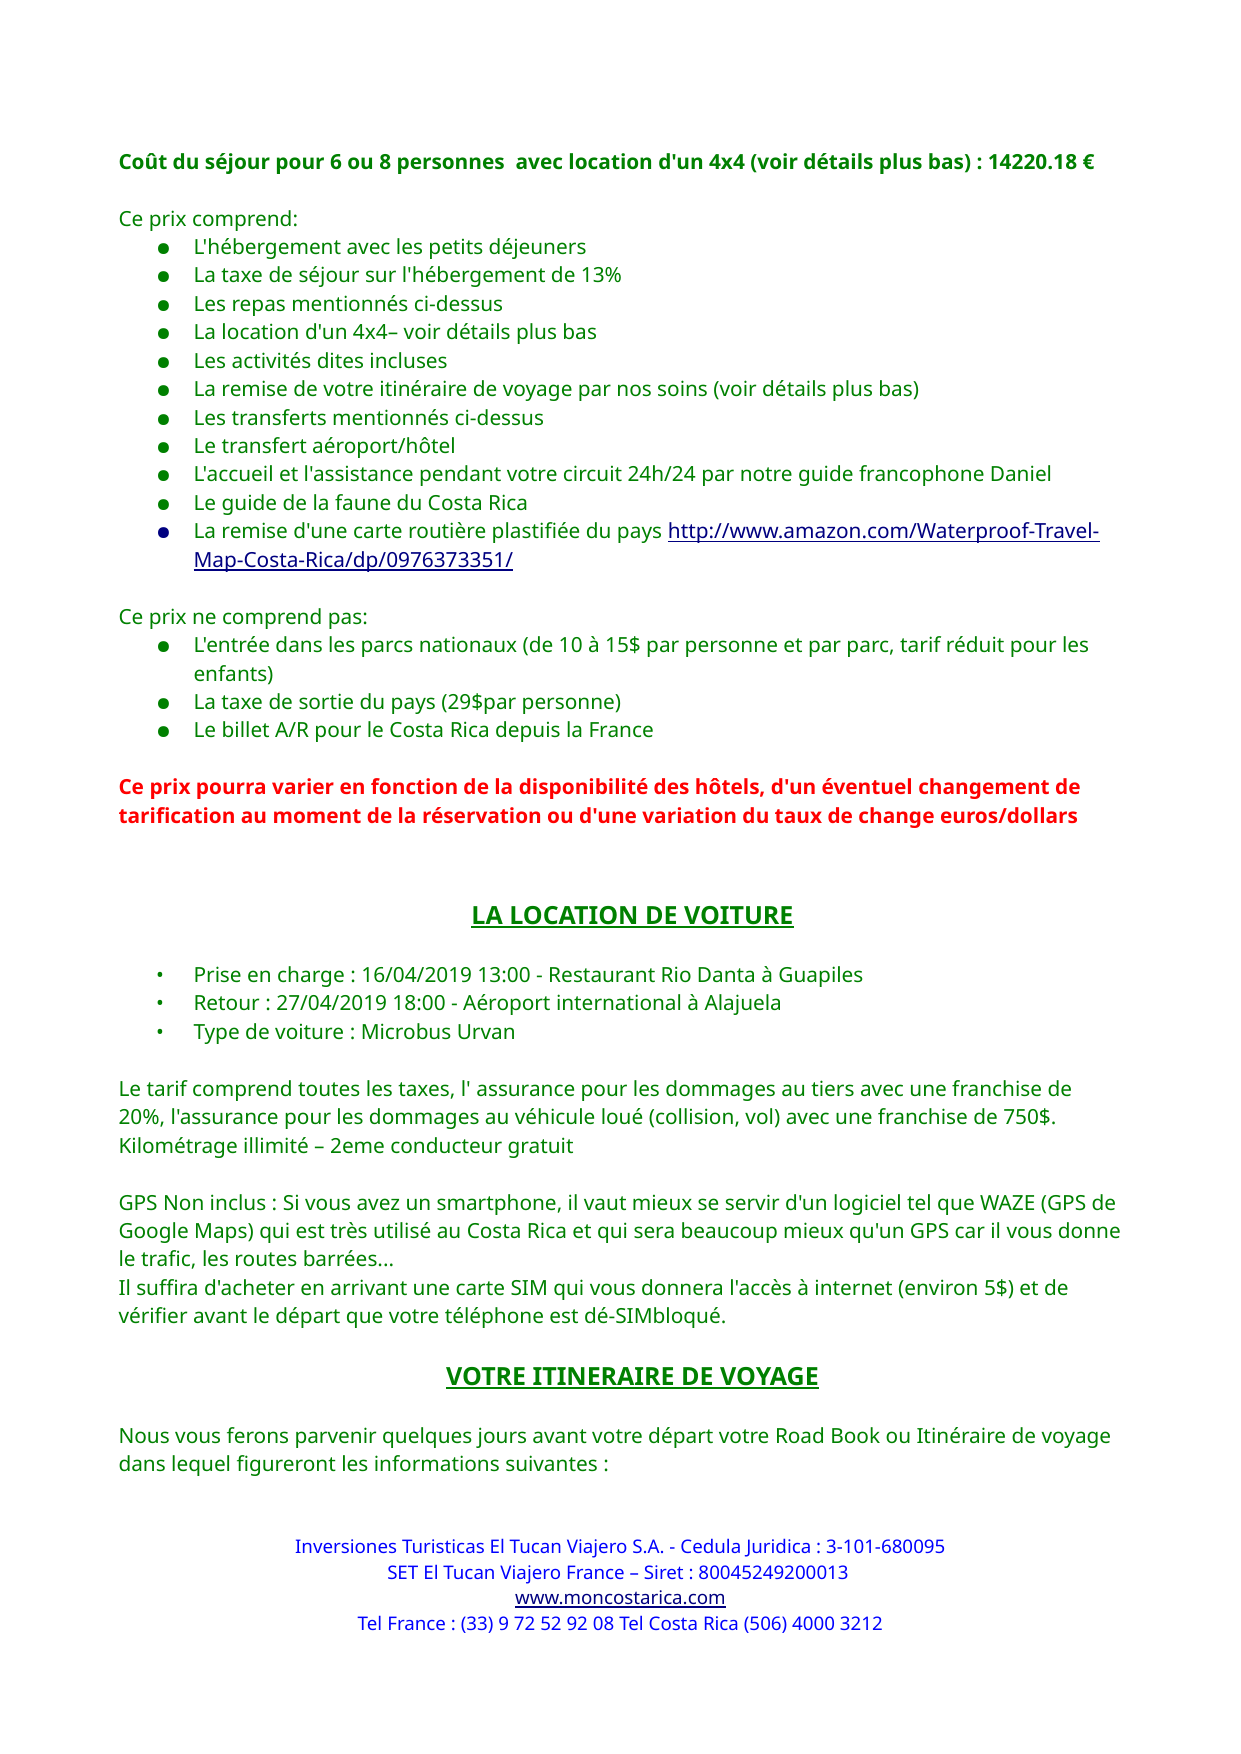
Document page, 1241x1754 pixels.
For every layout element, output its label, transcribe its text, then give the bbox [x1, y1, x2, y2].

text Ce prix comprend: [118, 204, 1122, 232]
text VOTRE ITINERAIRE DE VOYAGE [118, 1358, 1146, 1392]
text LA LOCATION DE VOITURE [118, 897, 1146, 931]
text Coût du séjour pour 6 ou 8 personnes avec location d'un 4x4 (voir détails plus bas) : 14220.18 € [118, 147, 1122, 175]
text GPS Non inclus : Si vous avez un smartphone, il vaut mieux se servir d'un logiciel tel que WAZE (GPS de Google Maps) qui est très utilisé au Costa Rica et qui sera beaucoup mieux qu'un GPS car il vous donne le trafic, les routes barrées... Il suffira d'acheter en arrivant une carte SIM qui vous donnera l'accès à internet (environ 5$) et de vérifier avant le départ que votre téléphone est dé-SIMbloqué. [118, 1188, 1122, 1330]
text Ce prix pourra varier en fonction de la disponibilité des hôtels, d'un éventuel changement de tarification au moment de la réservation ou d'une variation du taux de change euros/dollars [118, 772, 1122, 829]
text Le tarif comprend toutes les taxes, l' assurance pour les dommages au tiers avec une franchise de 20%, l'assurance pour les dommages au véhicule loué (collision, vol) avec une franchise de 750$. [118, 1074, 1122, 1131]
list Les transferts mentionnés ci-dessus [156, 403, 1122, 431]
list La taxe de séjour sur l'hébergement de 13% [156, 261, 1122, 289]
list Le transfert aéroport/hôtel [156, 431, 1122, 459]
list La location d'un 4x4– voir détails plus bas [156, 317, 1122, 346]
text Ce prix ne comprend pas: [118, 602, 1122, 630]
list L'entrée dans les parcs nationaux (de 10 à 15$ par personne et par parc, tarif réduit pour les enfants) [156, 630, 1122, 687]
list La remise d'une carte routière plastifiée du pays http://www.amazon.com/Waterproof-Travel-Map-Costa-Rica/dp/0976373351/ [156, 516, 1122, 573]
list La taxe de sortie du pays (29$par personne) [156, 687, 1122, 716]
list Retour : 27/04/2019 18:00 - Aéroport international à Alajuela [156, 988, 1122, 1017]
text Kilométrage illimité – 2eme conducteur gratuit [118, 1131, 1122, 1159]
list Le guide de la faune du Costa Rica [156, 488, 1122, 516]
list Prise en charge : 16/04/2019 13:00 - Restaurant Rio Danta à Guapiles [156, 960, 1122, 988]
list L'accueil et l'assistance pendant votre circuit 24h/24 par notre guide francophone Daniel [156, 459, 1122, 488]
list La remise de votre itinéraire de voyage par nos soins (voir détails plus bas) [156, 374, 1122, 403]
list Type de voiture : Microbus Urvan [156, 1017, 1122, 1045]
text Nous vous ferons parvenir quelques jours avant votre départ votre Road Book ou Itinéraire de voyage dans lequel figureront les informations suivantes : [118, 1421, 1146, 1478]
list Les activités dites incluses [156, 346, 1122, 374]
list Les repas mentionnés ci-dessus [156, 289, 1122, 317]
list Le billet A/R pour le Costa Rica depuis la France [156, 716, 1122, 744]
list L'hébergement avec les petits déjeuners [156, 232, 1122, 261]
